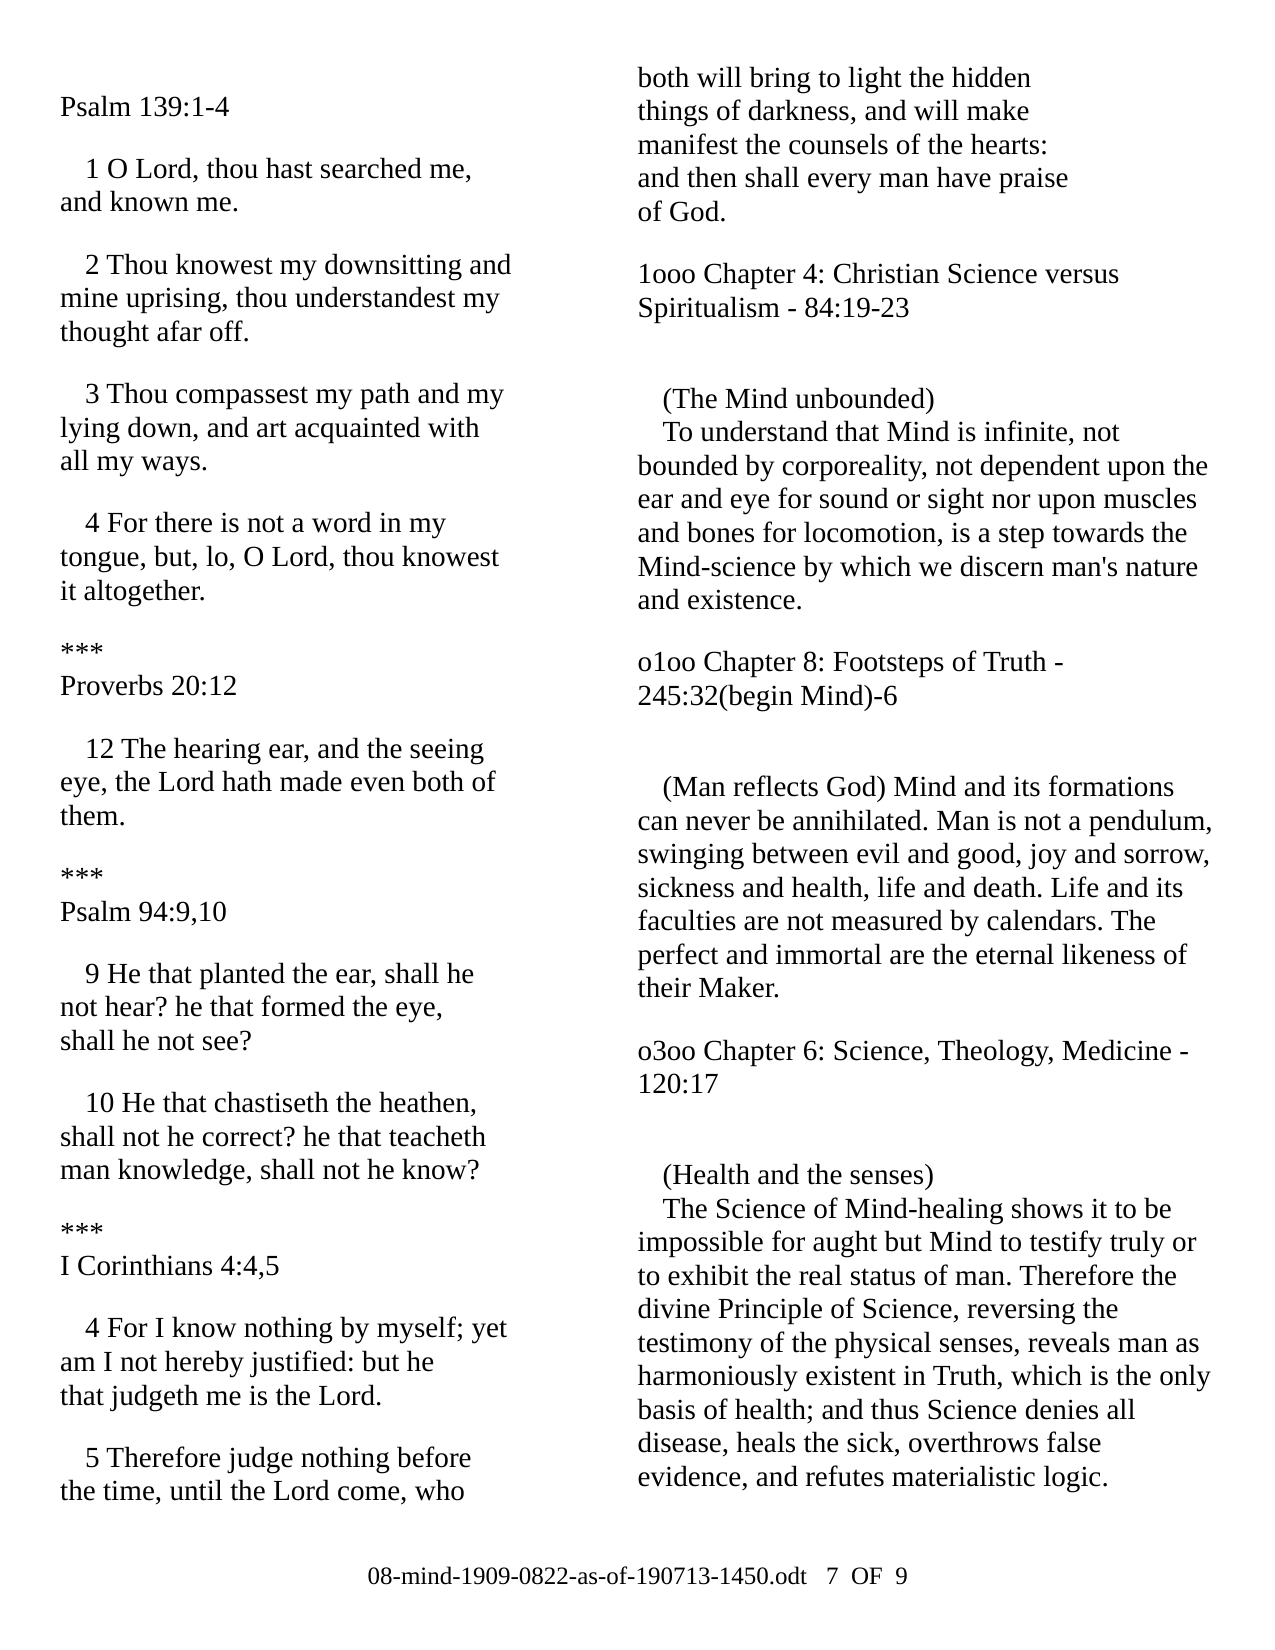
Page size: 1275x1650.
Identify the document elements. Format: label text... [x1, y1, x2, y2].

text Psalm 139:1-4 1 O Lord, thou hast searched me, and known me. 2 Thou knowest my downsitting and mine uprising, thou understandest my thought afar off. 3 Thou compassest my path and my lying down, and art acquainted with all my ways. 4 For there is not a word in my tongue, but, lo, O Lord, thou knowest it altogether. *** Proverbs 20:12 12 The hearing ear, and the seeing eye, the Lord hath made even both of them. *** Psalm 94:9,10 9 He that planted the ear, shall he not hear? he that formed the eye, shall he not see? 10 He that chastiseth the heathen, shall not he correct? he that teacheth man knowledge, shall not he know? *** I Corinthians 4:4,5 4 For I know nothing by myself; yet am I not hereby justified: but he that judgeth me is the Lord. 5 Therefore judge nothing before the time, until the Lord come, who both will bring to light the hidden things of darkness, and will make manifest the counsels of the hearts: and then shall every man have praise of God. 1ooo Chapter 4: Christian Science versus Spiritualism - 84:19-23 (The Mind unbounded) To understand that Mind is infinite, not bounded by corporeality, not dependent upon the ear and eye for sound or sight nor upon muscles and bones for locomotion, is a step towards the Mind-science by which we discern man's nature and existence. o1oo Chapter 8: Footsteps of Truth - 245:32(begin Mind)-6 (Man reflects God) Mind and its formations can never be annihilated. Man is not a pendulum, swinging between evil and good, joy and sorrow, sickness and health, life and death. Life and its faculties are not measured by calendars. The perfect and immortal are the eternal likeness of their Maker. o3oo Chapter 6: Science, Theology, Medicine - 120:17 (Health and the senses) The Science of Mind-healing shows it to be impossible for aught but Mind to testify truly or to exhibit the real status of man. Therefore the divine Principle of Science, reversing the testimony of the physical senses, reveals man as harmoniously existent in Truth, which is the only basis of health; and thus Science denies all disease, heals the sick, overthrows false evidence, and refutes materialistic logic. o2oo Chapter 7: Physiology - 187:22(begin The divine)-24 (Action of mortal mind) The divine Mind includes all action and volition, and man in Science is governed by this Mind. [60, 60, 1215, 1521]
